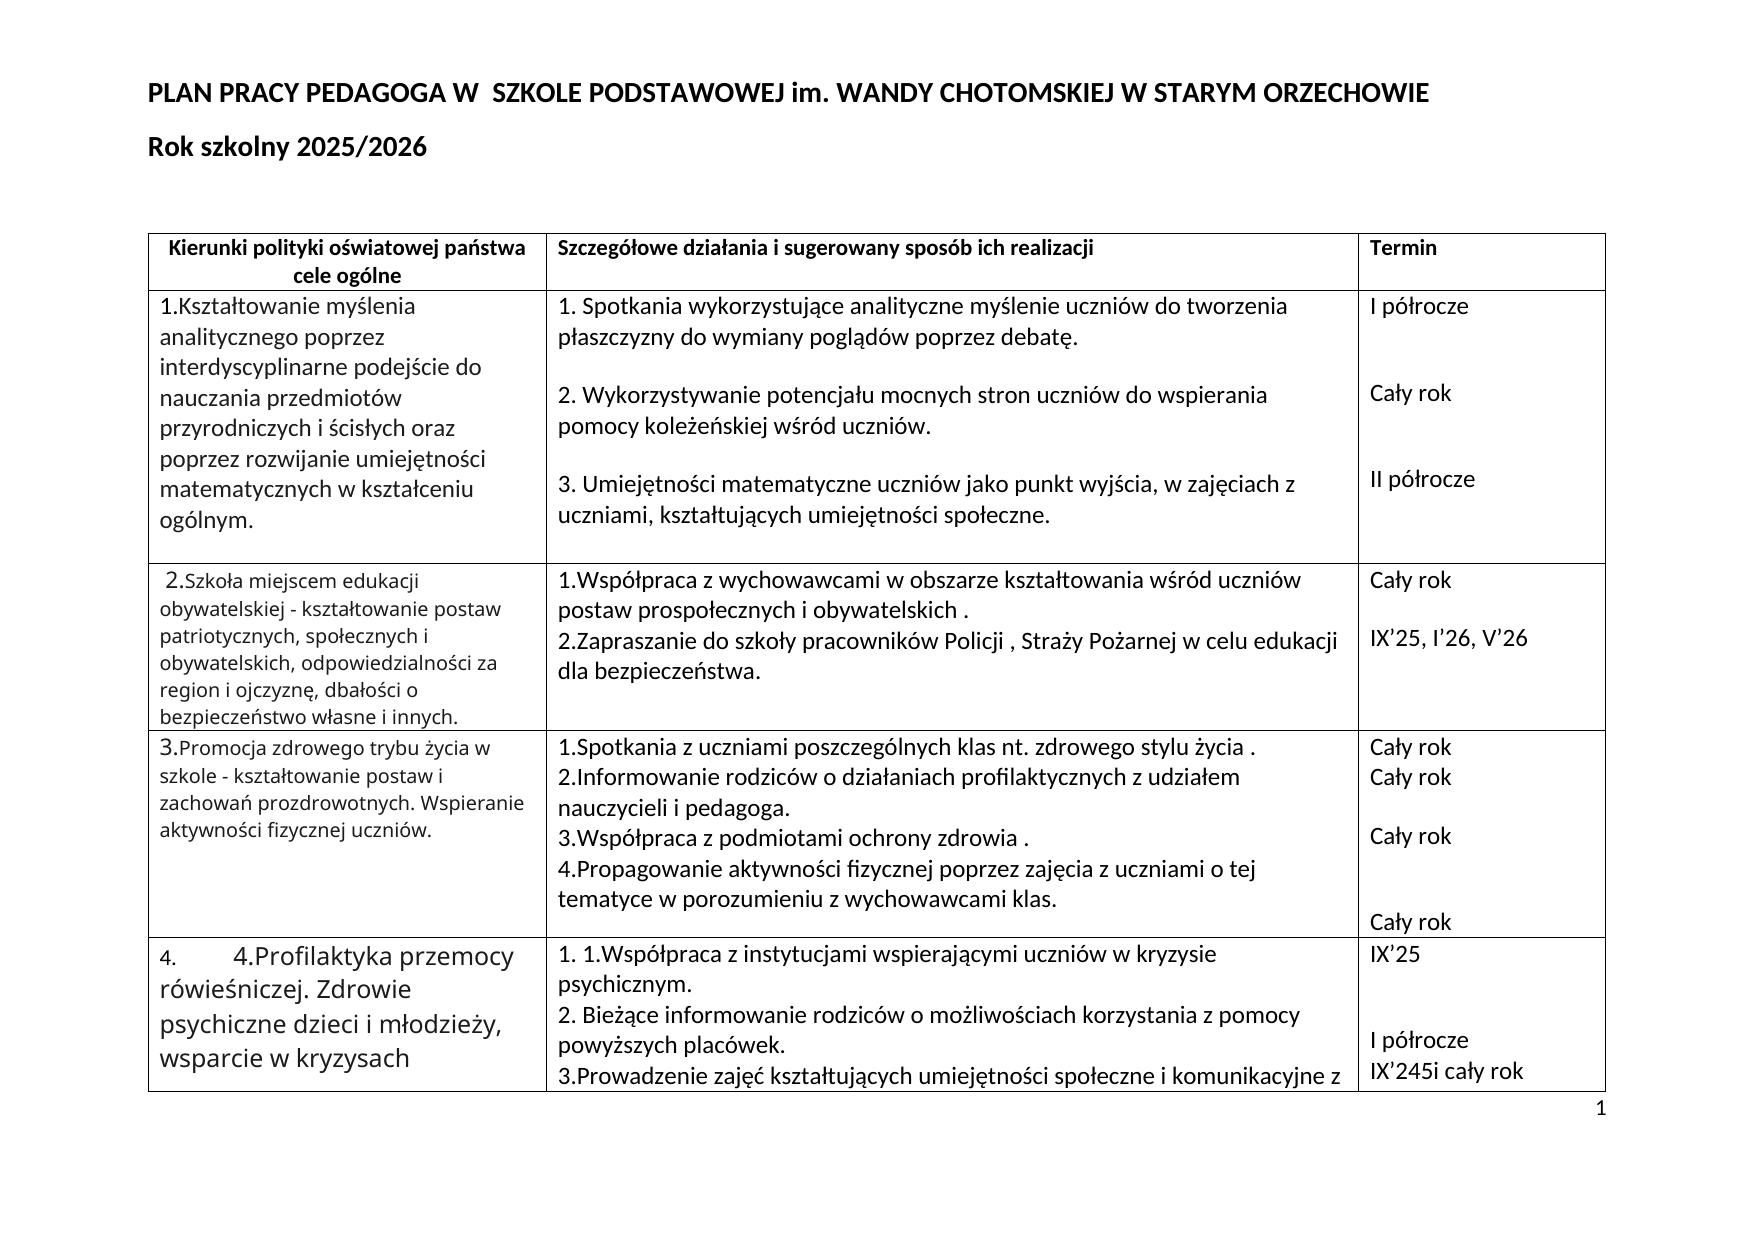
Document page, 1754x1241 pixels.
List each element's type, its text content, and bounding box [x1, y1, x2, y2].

table_header Kierunki polityki oświatowej państwa cele ogólne [149, 234, 546, 289]
table_cell 1.Spotkania z uczniami poszczególnych klas nt. zdrowego stylu życia . 2.Informowanie rodziców o działaniach profilaktycznych z udziałem nauczycieli i pedagoga. 3.Współpraca z podmiotami ochrony zdrowia . 4.Propagowanie aktywności fizycznej poprzez zajęcia z uczniami o tej tematyce w porozumieniu z wychowawcami klas. [547, 731, 1358, 937]
table_cell 1.Kształtowanie myślenia analitycznego poprzez interdyscyplinarne podejście do nauczania przedmiotów przyrodniczych i ścisłych oraz poprzez rozwijanie umiejętności matematycznych w kształceniu ogólnym. [149, 291, 546, 563]
table_cell 1. Spotkania wykorzystujące analityczne myślenie uczniów do tworzenia płaszczyzny do wymiany poglądów poprzez debatę. 2. Wykorzystywanie potencjału mocnych stron uczniów do wspierania pomocy koleżeńskiej wśród uczniów. 3. Umiejętności matematyczne uczniów jako punkt wyjścia, w zajęciach z uczniami, kształtujących umiejętności społeczne. [547, 291, 1358, 563]
table_cell I półrocze Cały rok II półrocze [1359, 291, 1605, 563]
table_cell Cały rok IX’25, I’26, V’26 [1359, 564, 1605, 730]
text Rok szkolny 2025/2026 [148, 128, 1606, 164]
table_cell 2.Szkoła miejscem edukacji obywatelskiej - kształtowanie postaw patriotycznych, społecznych i obywatelskich, odpowiedzialności za region i ojczyznę, dbałości o bezpieczeństwo własne i innych. [149, 564, 546, 730]
table_cell 1. 1.Współpraca z instytucjami wspierającymi uczniów w kryzysie psychicznym. 2. Bieżące informowanie rodziców o możliwościach korzystania z pomocy powyższych placówek. 3.Prowadzenie zajęć kształtujących umiejętności społeczne i komunikacyjne z [547, 938, 1358, 1091]
table_cell 1.Współpraca z wychowawcami w obszarze kształtowania wśród uczniów postaw prospołecznych i obywatelskich . 2.Zapraszanie do szkoły pracowników Policji , Straży Pożarnej w celu edukacji dla bezpieczeństwa. [547, 564, 1358, 730]
table_cell IX’25 I półrocze IX’245i cały rok [1359, 938, 1605, 1091]
table_header Termin [1359, 234, 1605, 289]
text PLAN PRACY PEDAGOGA W SZKOLE PODSTAWOWEJ im. WANDY CHOTOMSKIEJ W STARYM ORZECHOWIE [148, 74, 1606, 109]
table_header Szczegółowe działania i sugerowany sposób ich realizacji [547, 234, 1358, 289]
table_cell Cały rok Cały rok Cały rok Cały rok [1359, 731, 1605, 937]
table_cell 4.Profilaktyka przemocy rówieśniczej. Zdrowie psychiczne dzieci i młodzieży, wsparcie w kryzysach psychicznych [149, 938, 546, 1091]
table_cell 3.Promocja zdrowego trybu życia w szkole - kształtowanie postaw i zachowań prozdrowotnych. Wspieranie aktywności fizycznej uczniów. [149, 731, 546, 937]
